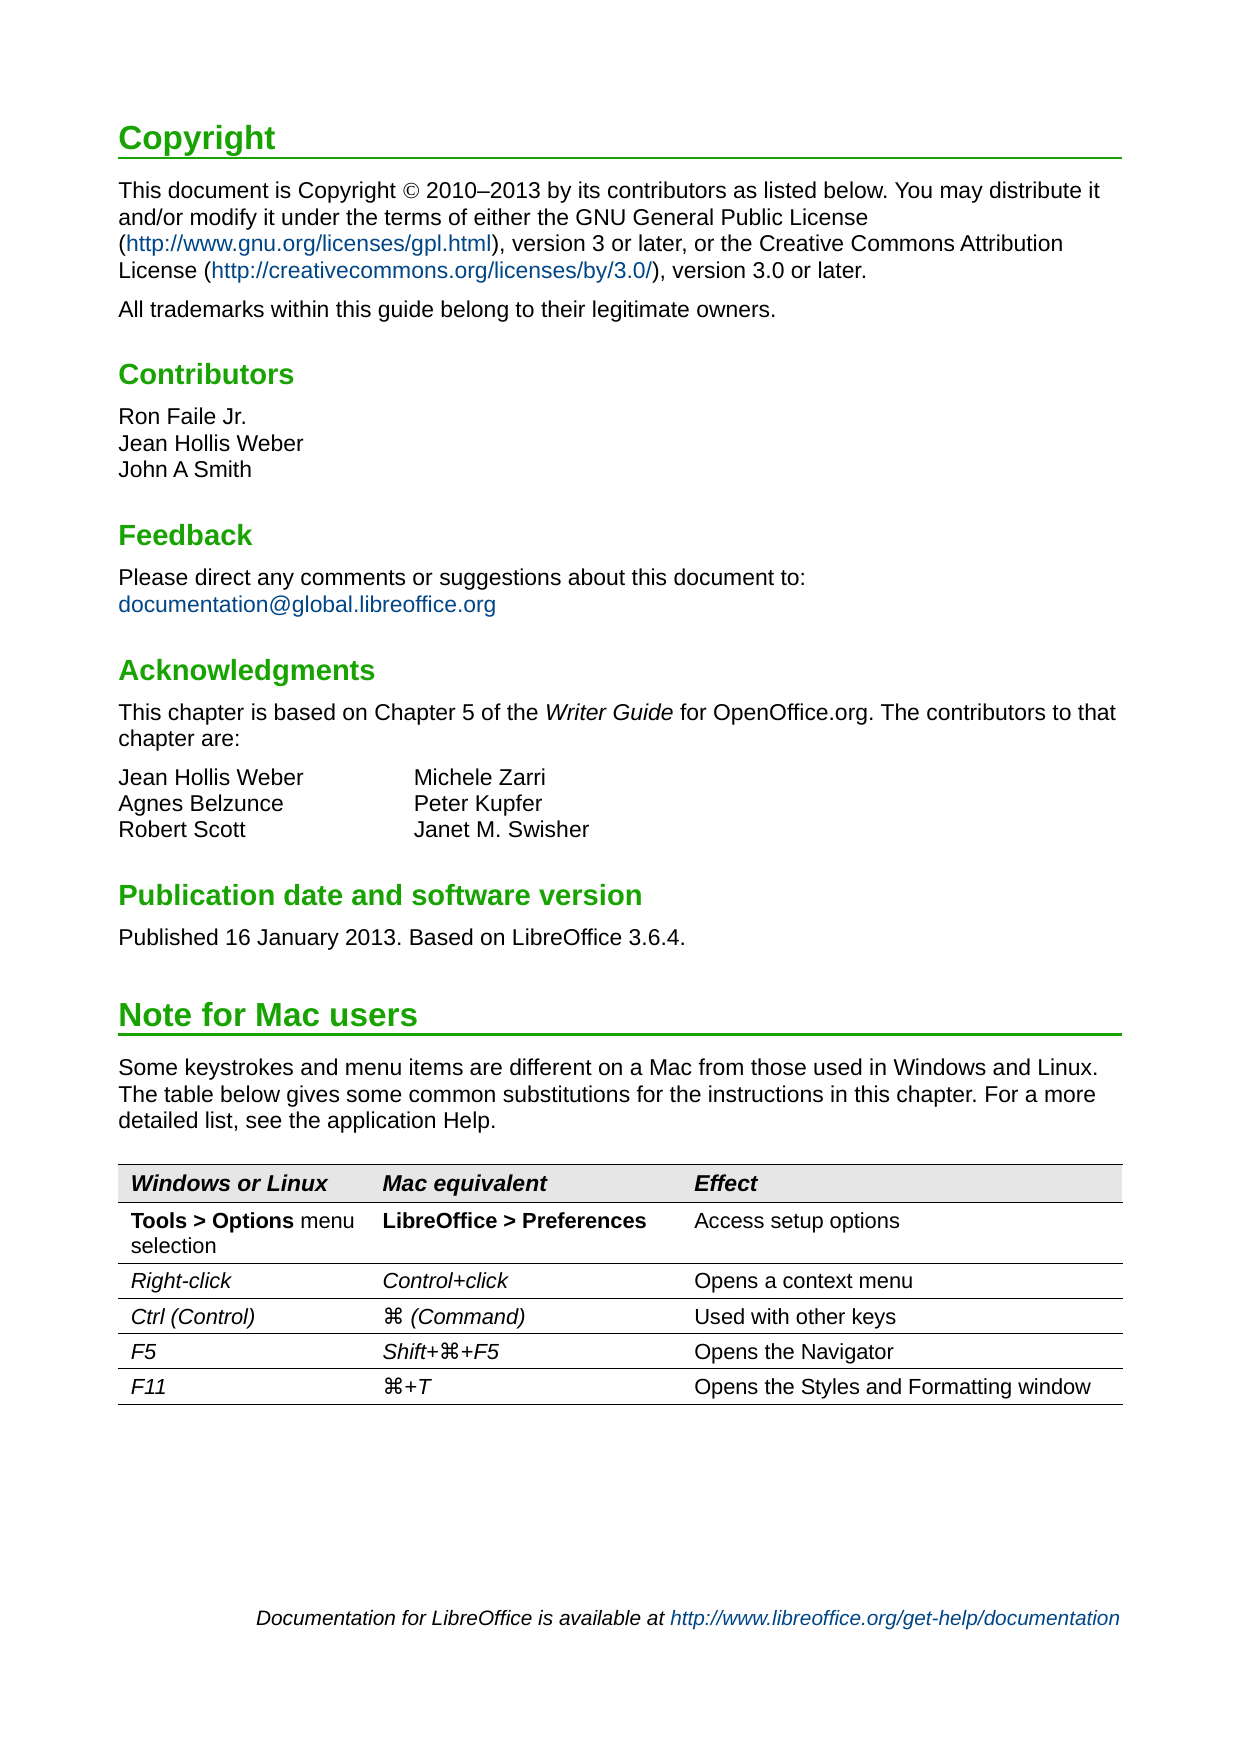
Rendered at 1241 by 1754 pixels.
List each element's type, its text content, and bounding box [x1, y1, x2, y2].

table_cell Used with other keys [682, 1299, 1122, 1333]
table_cell Opens the Styles and Formatting window [682, 1369, 1122, 1404]
subtitle Note for Mac users [118, 995, 1122, 1033]
subtitle Acknowledgments [118, 653, 1122, 686]
text Please direct any comments or suggestions about this document to: documentation@global.libreoffice.org [118, 564, 1122, 617]
table_cell z (Command) [370, 1299, 682, 1333]
text All trademarks within this guide belong to their legitimate owners. [118, 296, 1122, 322]
text Some keystrokes and menu items are different on a Mac from those used in Windows and Linux. The table below gives some common substitutions for the instructions in this chapter. For a more detailed list, see the application Help. [118, 1054, 1122, 1133]
text Jean Hollis Weber Michele Zarri Agnes Belzunce Peter Kupfer Robert Scott Janet M. Swisher [118, 764, 1122, 843]
subtitle Contributors [118, 357, 1122, 391]
table_cell Control+click [370, 1264, 682, 1298]
subtitle Feedback [118, 518, 1122, 551]
table_header Mac equivalent [370, 1165, 682, 1202]
table_cell Opens a context menu [682, 1264, 1122, 1298]
table_cell Ctrl (Control) [118, 1299, 370, 1333]
table_cell Access setup options [682, 1203, 1122, 1262]
subtitle Publication date and software version [118, 878, 1122, 912]
table_header Windows or Linux [118, 1165, 370, 1202]
text Published 16 January 2013. Based on LibreOffice 3.6.4. [118, 924, 1122, 951]
table_cell Shift+z+F5 [370, 1334, 682, 1368]
text Ron Faile Jr. Jean Hollis Weber John A Smith [118, 403, 1122, 482]
table_cell Opens the Navigator [682, 1334, 1122, 1368]
table_cell F11 [118, 1369, 370, 1404]
table_cell LibreOffice > Preferences [370, 1203, 682, 1262]
table_cell Right-click [118, 1264, 370, 1298]
table_cell Tools > Options menu selection [118, 1203, 370, 1262]
subtitle Copyright [118, 118, 1122, 157]
text This chapter is based on Chapter 5 of the Writer Guide for OpenOffice.org. The contributors to that chapter are: [118, 698, 1122, 751]
table_cell z+T [370, 1369, 682, 1404]
table_cell F5 [118, 1334, 370, 1368]
table_header Effect [682, 1165, 1122, 1202]
text This document is Copyright © 2010–2013 by its contributors as listed below. You may distribute it and/or modify it under the terms of either the GNU General Public License (http://www.gnu.org/licenses/gpl.html), version 3 or later, or the Creative Commons Attribution License (http://creativecommons.org/licenses/by/3.0/), version 3.0 or later. [118, 177, 1122, 283]
